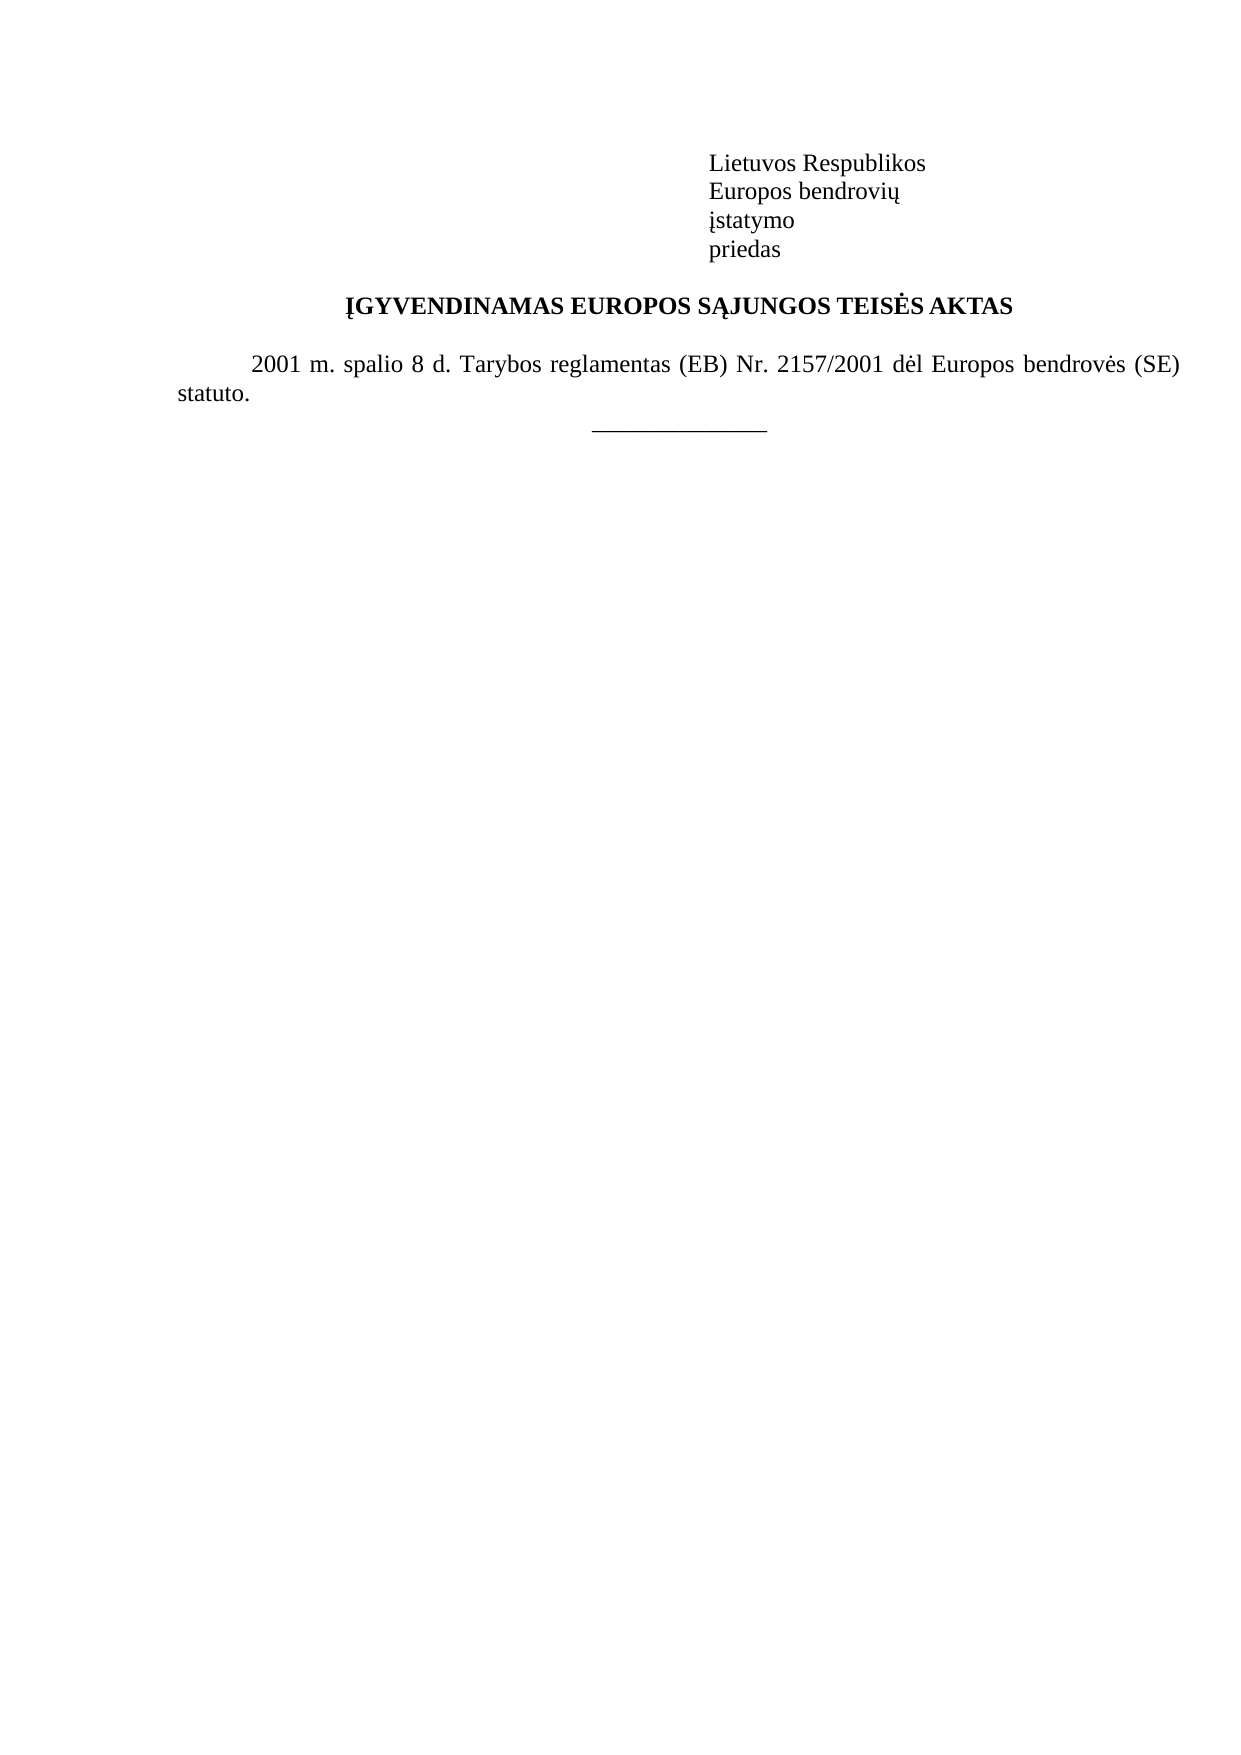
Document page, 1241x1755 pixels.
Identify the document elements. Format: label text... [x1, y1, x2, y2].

text įstatymo [177, 205, 1181, 234]
text Europos bendrovių [177, 176, 1181, 205]
text ĮGYVENDINAMAS EUROPOS SĄJUNGOS TEISĖS AKTAS [177, 291, 1181, 320]
text ______________ [177, 406, 1181, 435]
text priedas [177, 234, 1181, 263]
text Lietuvos Respublikos [177, 148, 1181, 176]
text 2001 m. spalio 8 d. Tarybos reglamentas (EB) Nr. 2157/2001 dėl Europos bendrovės (SE) statuto. [177, 349, 1181, 406]
